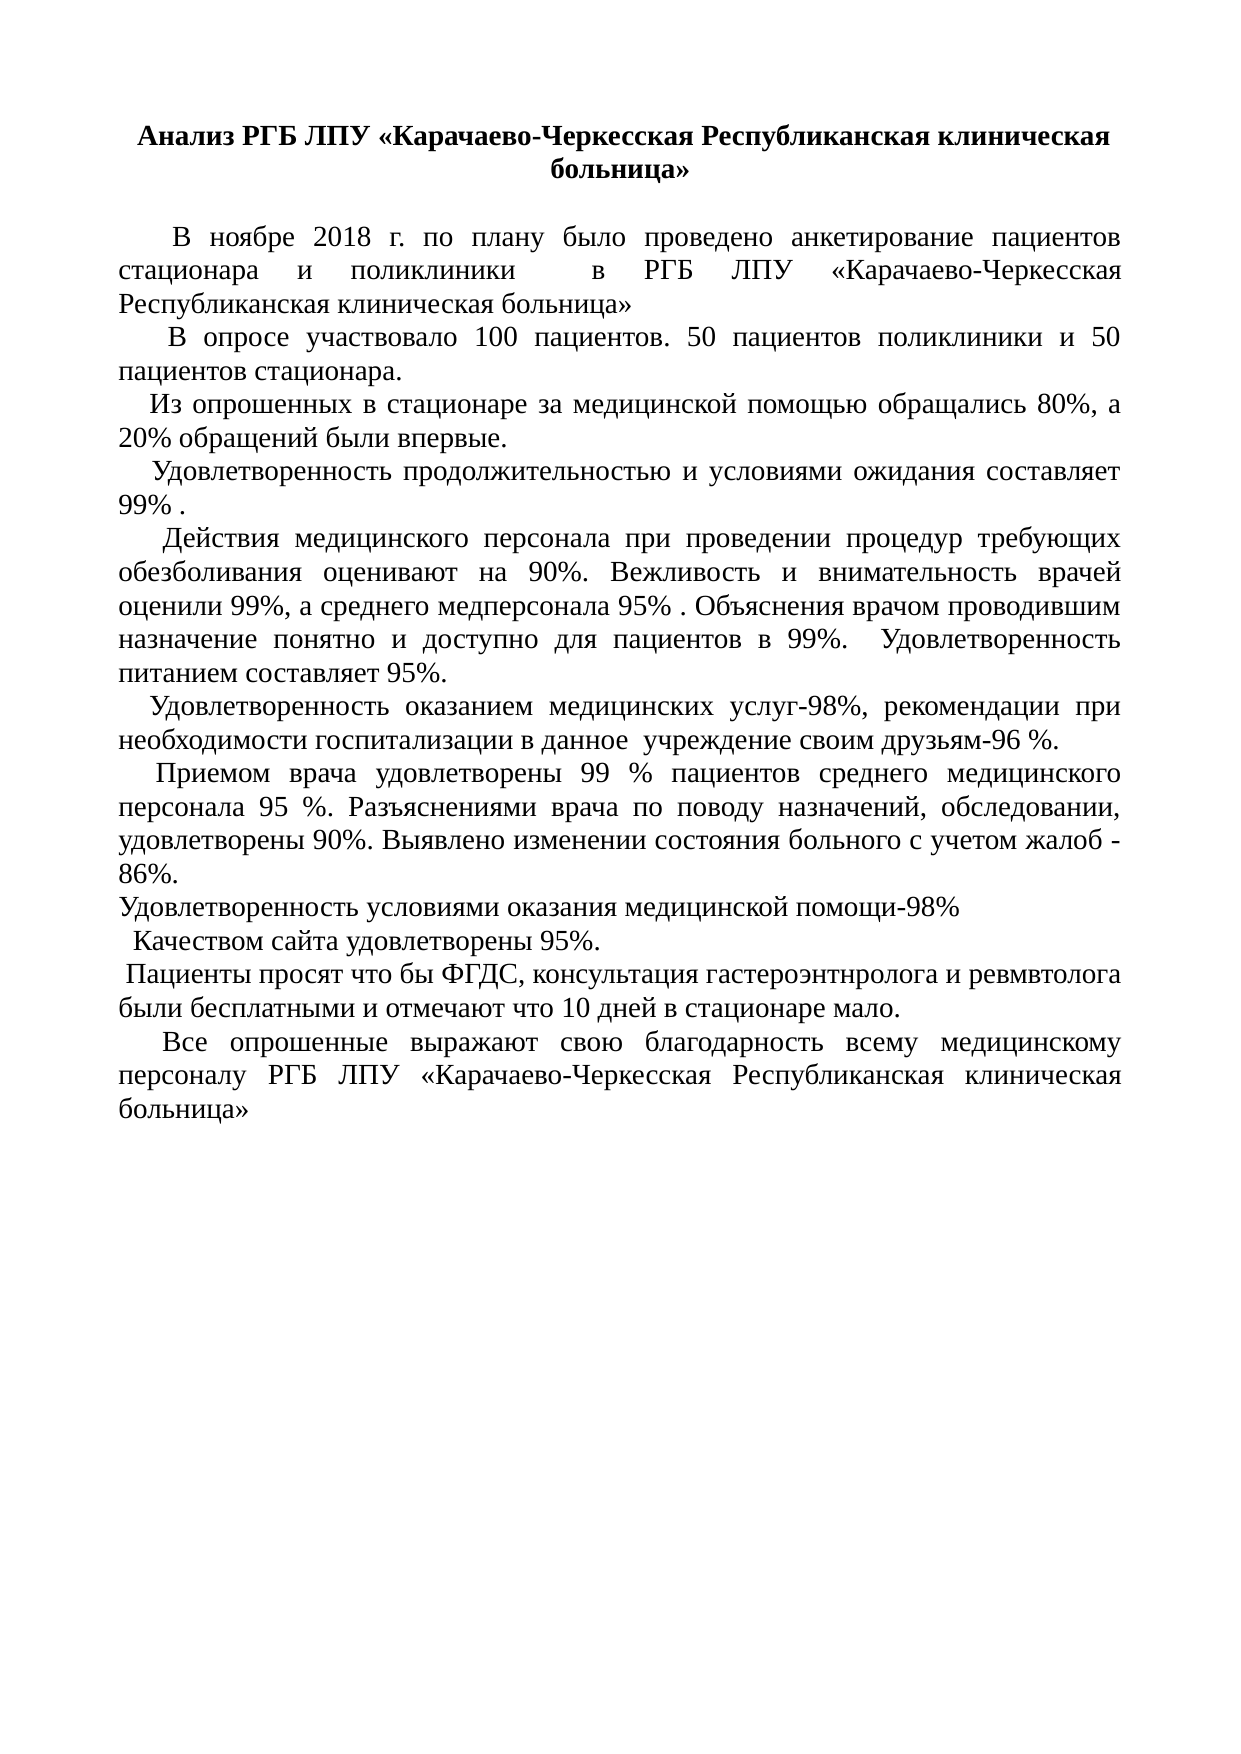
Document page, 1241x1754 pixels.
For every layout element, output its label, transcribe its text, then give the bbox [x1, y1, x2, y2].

text Действия медицинского персонала при проведении процедур требующих обезболивания оценивают на 90%. Вежливость и внимательность врачей оценили 99%, а среднего медперсонала 95% . Объяснения врачом проводившим назначение понятно и доступно для пациентов в 99%. Удовлетворенность питанием составляет 95%. [118, 521, 1122, 688]
text Удовлетворенность условиями оказания медицинской помощи-98% [118, 889, 1122, 923]
text Все опрошенные выражают свою благодарность всему медицинскому персоналу РГБ ЛПУ «Карачаево-Черкесская Республиканская клиническая больница» [118, 1024, 1122, 1124]
text Пациенты просят что бы ФГДС, консультация гастероэнтнролога и ревмвтолога были бесплатными и отмечают что 10 дней в стационаре мало. [118, 957, 1122, 1024]
text В опросе участвовало 100 пациентов. 50 пациентов поликлиники и 50 пациентов стационара. [118, 319, 1122, 386]
text Анализ РГБ ЛПУ «Карачаево-Черкесская Республиканская клиническая больница» [118, 118, 1122, 185]
text Из опрошенных в стационаре за медицинской помощью обращались 80%, а 20% обращений были впервые. [118, 386, 1122, 453]
text Удовлетворенность продолжительностью и условиями ожидания составляет 99% . [118, 453, 1122, 521]
text Удовлетворенность оказанием медицинских услуг-98%, рекомендации при необходимости госпитализации в данное учреждение своим друзьям-96 %. [118, 688, 1122, 755]
text Приемом врача удовлетворены 99 % пациентов среднего медицинского персонала 95 %. Разъяснениями врача по поводу назначений, обследовании, удовлетворены 90%. Выявлено изменении состояния больного с учетом жалоб -86%. [118, 755, 1122, 889]
text Качеством сайта удовлетворены 95%. [118, 923, 1122, 957]
text В ноябре 2018 г. по плану было проведено анкетирование пациентов стационара и поликлиники в РГБ ЛПУ «Карачаево-Черкесская Республиканская клиническая больница» [118, 219, 1122, 319]
